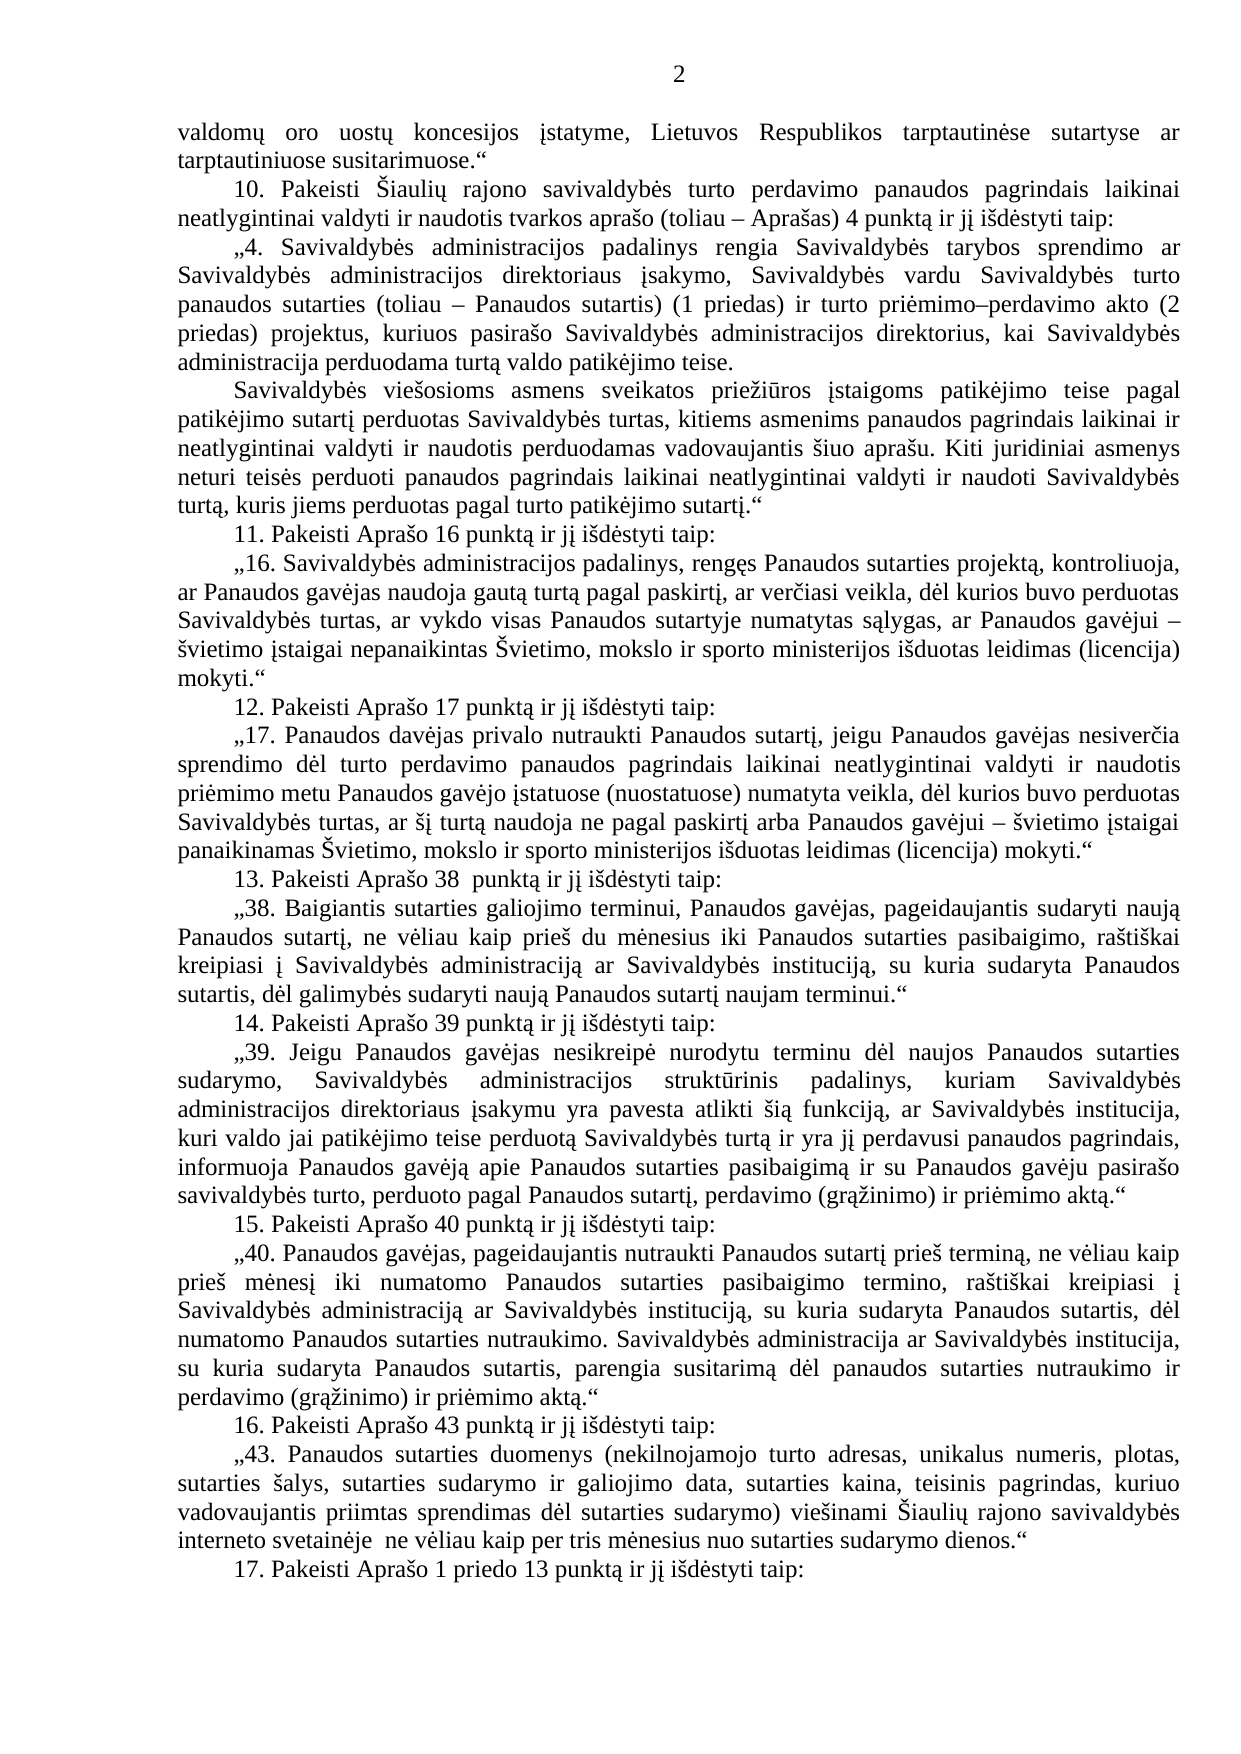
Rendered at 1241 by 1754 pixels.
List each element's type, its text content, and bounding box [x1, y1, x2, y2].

text 12. Pakeisti Aprašo 17 punktą ir jį išdėstyti taip: [177, 692, 1181, 720]
text 15. Pakeisti Aprašo 40 punktą ir jį išdėstyti taip: [177, 1209, 1181, 1238]
text „39. Jeigu Panaudos gavėjas nesikreipė nurodytu terminu dėl naujos Panaudos sutarties sudarymo, Savivaldybės administracijos struktūrinis padalinys, kuriam Savivaldybės administracijos direktoriaus įsakymu yra pavesta atlikti šią funkciją, ar Savivaldybės institucija, kuri valdo jai patikėjimo teise perduotą Savivaldybės turtą ir yra jį perdavusi panaudos pagrindais, informuoja Panaudos gavėją apie Panaudos sutarties pasibaigimą ir su Panaudos gavėju pasirašo savivaldybės turto, perduoto pagal Panaudos sutartį, perdavimo (grąžinimo) ir priėmimo aktą.“ [177, 1037, 1181, 1209]
text 14. Pakeisti Aprašo 39 punktą ir jį išdėstyti taip: [177, 1008, 1181, 1037]
text „38. Baigiantis sutarties galiojimo terminui, Panaudos gavėjas, pageidaujantis sudaryti naują Panaudos sutartį, ne vėliau kaip prieš du mėnesius iki Panaudos sutarties pasibaigimo, raštiškai kreipiasi į Savivaldybės administraciją ar Savivaldybės instituciją, su kuria sudaryta Panaudos sutartis, dėl galimybės sudaryti naują Panaudos sutartį naujam terminui.“ [177, 893, 1181, 1008]
text 13. Pakeisti Aprašo 38 punktą ir jį išdėstyti taip: [177, 864, 1181, 893]
text „40. Panaudos gavėjas, pageidaujantis nutraukti Panaudos sutartį prieš terminą, ne vėliau kaip prieš mėnesį iki numatomo Panaudos sutarties pasibaigimo termino, raštiškai kreipiasi į Savivaldybės administraciją ar Savivaldybės instituciją, su kuria sudaryta Panaudos sutartis, dėl numatomo Panaudos sutarties nutraukimo. Savivaldybės administracija ar Savivaldybės institucija, su kuria sudaryta Panaudos sutartis, parengia susitarimą dėl panaudos sutarties nutraukimo ir perdavimo (grąžinimo) ir priėmimo aktą.“ [177, 1238, 1181, 1410]
text „17. Panaudos davėjas privalo nutraukti Panaudos sutartį, jeigu Panaudos gavėjas nesiverčia sprendimo dėl turto perdavimo panaudos pagrindais laikinai neatlygintinai valdyti ir naudotis priėmimo metu Panaudos gavėjo įstatuose (nuostatuose) numatyta veikla, dėl kurios buvo perduotas Savivaldybės turtas, ar šį turtą naudoja ne pagal paskirtį arba Panaudos gavėjui – švietimo įstaigai panaikinamas Švietimo, mokslo ir sporto ministerijos išduotas leidimas (licencija) mokyti.“ [177, 720, 1181, 864]
text „43. Panaudos sutarties duomenys (nekilnojamojo turto adresas, unikalus numeris, plotas, sutarties šalys, sutarties sudarymo ir galiojimo data, sutarties kaina, teisinis pagrindas, kuriuo vadovaujantis priimtas sprendimas dėl sutarties sudarymo) viešinami Šiaulių rajono savivaldybės interneto svetainėje ne vėliau kaip per tris mėnesius nuo sutarties sudarymo dienos.“ [177, 1439, 1181, 1554]
text 16. Pakeisti Aprašo 43 punktą ir jį išdėstyti taip: [177, 1410, 1181, 1439]
text Savivaldybės viešosioms asmens sveikatos priežiūros įstaigoms patikėjimo teise pagal patikėjimo sutartį perduotas Savivaldybės turtas, kitiems asmenims panaudos pagrindais laikinai ir neatlygintinai valdyti ir naudotis perduodamas vadovaujantis šiuo aprašu. Kiti juridiniai asmenys neturi teisės perduoti panaudos pagrindais laikinai neatlygintinai valdyti ir naudoti Savivaldybės turtą, kuris jiems perduotas pagal turto patikėjimo sutartį.“ [177, 375, 1181, 519]
text 10. Pakeisti Šiaulių rajono savivaldybės turto perdavimo panaudos pagrindais laikinai neatlygintinai valdyti ir naudotis tvarkos aprašo (toliau – Aprašas) 4 punktą ir jį išdėstyti taip: [177, 174, 1181, 232]
text valdomų oro uostų koncesijos įstatyme, Lietuvos Respublikos tarptautinėse sutartyse ar tarptautiniuose susitarimuose.“ [177, 117, 1181, 174]
text „4. Savivaldybės administracijos padalinys rengia Savivaldybės tarybos sprendimo ar Savivaldybės administracijos direktoriaus įsakymo, Savivaldybės vardu Savivaldybės turto panaudos sutarties (toliau – Panaudos sutartis) (1 priedas) ir turto priėmimo–perdavimo akto (2 priedas) projektus, kuriuos pasirašo Savivaldybės administracijos direktorius, kai Savivaldybės administracija perduodama turtą valdo patikėjimo teise. [177, 232, 1181, 375]
text 11. Pakeisti Aprašo 16 punktą ir jį išdėstyti taip: [177, 519, 1181, 548]
text 17. Pakeisti Aprašo 1 priedo 13 punktą ir jį išdėstyti taip: [177, 1554, 1181, 1583]
text „16. Savivaldybės administracijos padalinys, rengęs Panaudos sutarties projektą, kontroliuoja, ar Panaudos gavėjas naudoja gautą turtą pagal paskirtį, ar verčiasi veikla, dėl kurios buvo perduotas Savivaldybės turtas, ar vykdo visas Panaudos sutartyje numatytas sąlygas, ar Panaudos gavėjui – švietimo įstaigai nepanaikintas Švietimo, mokslo ir sporto ministerijos išduotas leidimas (licencija) mokyti.“ [177, 548, 1181, 692]
